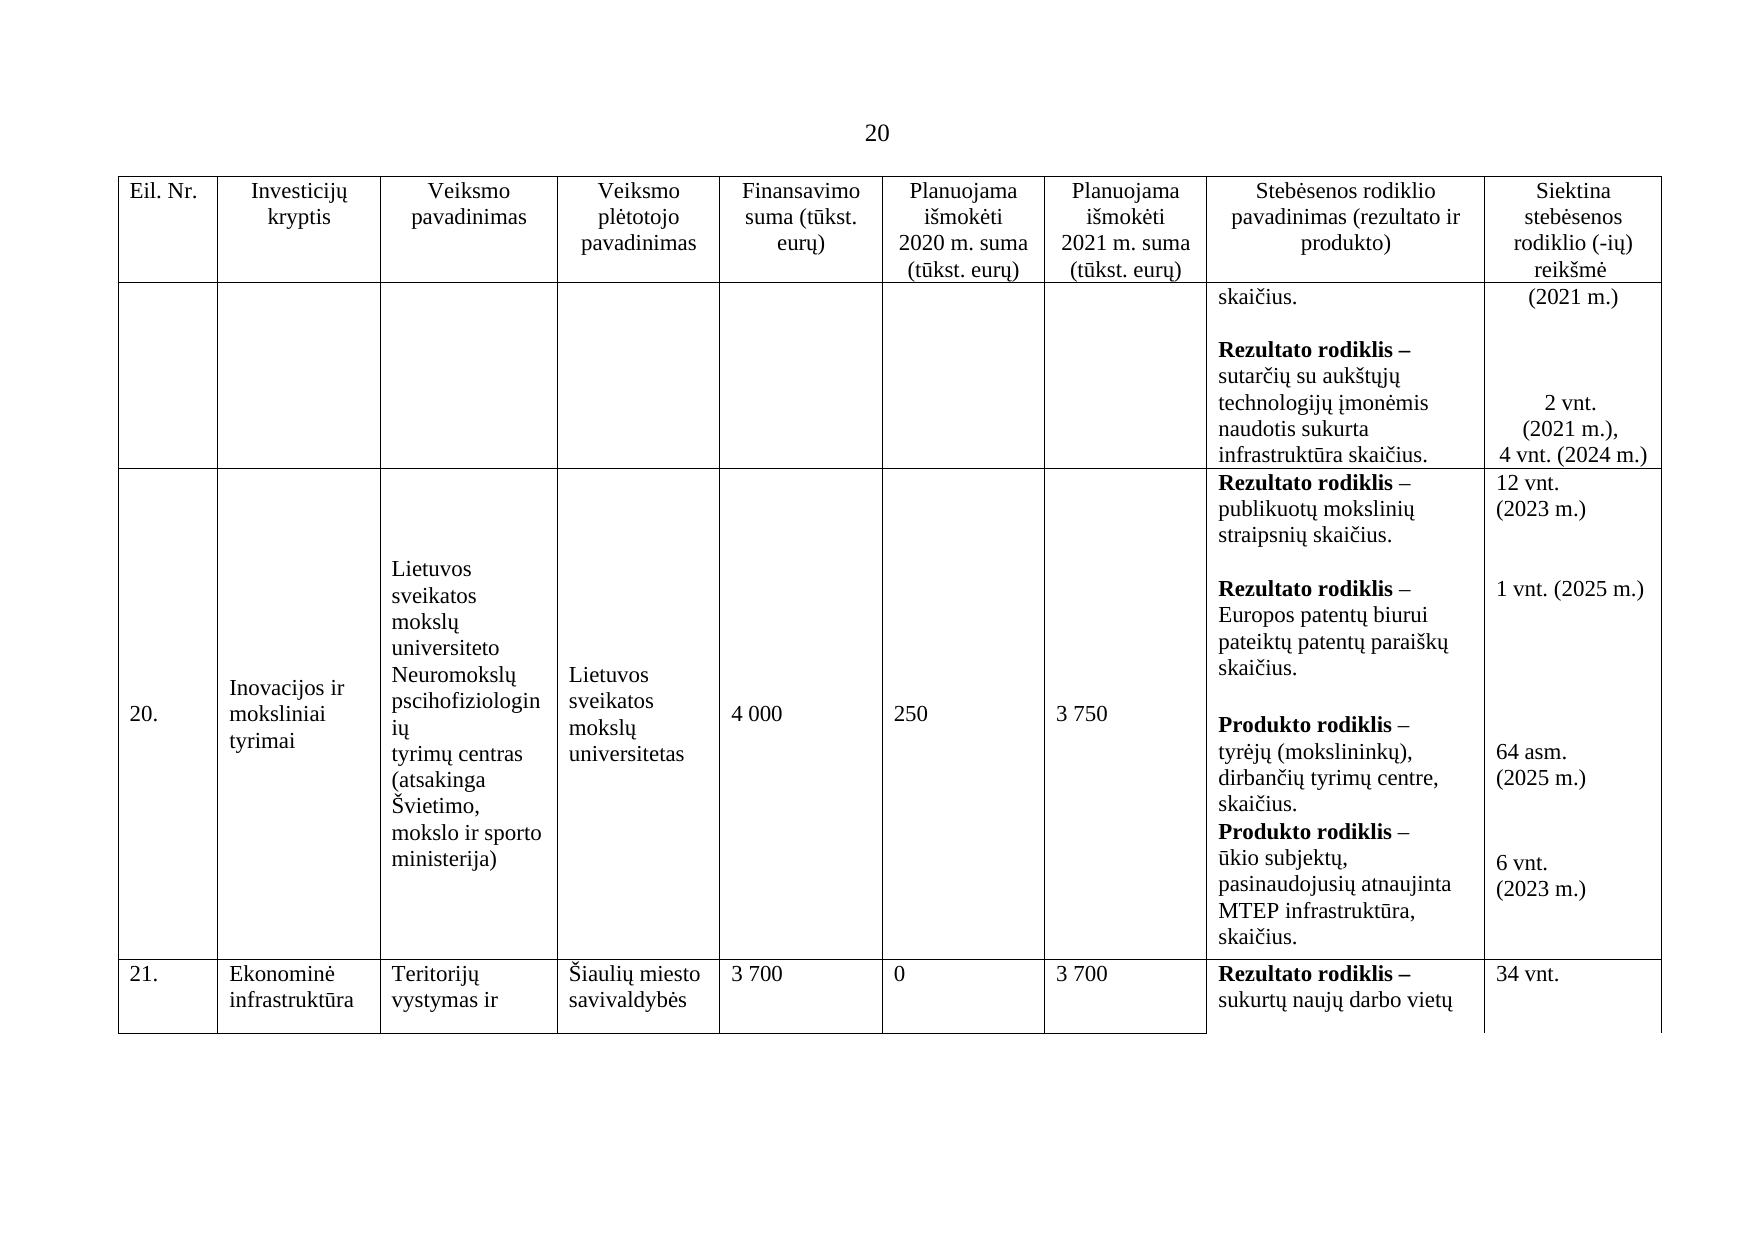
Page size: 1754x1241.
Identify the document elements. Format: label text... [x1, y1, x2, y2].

table_cell 20. [119, 469, 217, 958]
table_cell 3 700 [1045, 960, 1206, 1032]
table_cell Ekonominė infrastruktūra [218, 960, 380, 1032]
table_cell Šiaulių miesto savivaldybės [558, 960, 719, 1032]
table_cell 3 700 [720, 960, 882, 1032]
table_cell 64 asm. (2025 m.) [1485, 684, 1661, 817]
table_cell [1045, 283, 1206, 468]
table_cell [218, 283, 380, 468]
table_cell Rezultato rodiklis – publikuotų mokslinių straipsnių skaičius. [1207, 469, 1484, 574]
table_cell 34 vnt. [1485, 960, 1661, 1032]
table_header Investicijų kryptis [218, 177, 380, 282]
table_cell [558, 283, 719, 468]
table_header Siektina stebėsenos rodiklio (-ių) reikšmė [1485, 177, 1661, 282]
table_cell [119, 283, 217, 468]
table_cell Produkto rodiklis – ūkio subjektų, pasinaudojusių atnaujinta MTEP infrastruktūra, skaičius. [1207, 817, 1484, 958]
table_cell [381, 283, 557, 468]
table_cell 4 000 [720, 469, 882, 958]
table_cell Teritorijų vystymas ir [381, 960, 557, 1032]
table_header Veiksmo pavadinimas [381, 177, 557, 282]
table_cell Lietuvos sveikatos mokslų universiteto Neuromokslų pscihofiziologinių tyrimų centras (atsakinga Švietimo, mokslo ir sporto ministerija) [381, 469, 557, 958]
table_cell Lietuvos sveikatos mokslų universitetas [558, 469, 719, 958]
table_cell (2021 m.) 2 vnt. (2021 m.), 4 vnt. (2024 m.) [1485, 283, 1661, 468]
table_cell Rezultato rodiklis – sukurtų naujų darbo vietų [1207, 960, 1484, 1032]
table_cell 250 [883, 469, 1044, 958]
table_cell [720, 283, 882, 468]
table_header Planuojama išmokėti 2020 m. suma (tūkst. eurų) [883, 177, 1044, 282]
table_header Eil. Nr. [119, 177, 217, 282]
table_cell 1 vnt. (2025 m.) [1485, 574, 1661, 684]
table_cell skaičius. Rezultato rodiklis – sutarčių su aukštųjų technologijų įmonėmis naudotis sukurta infrastruktūra skaičius. [1207, 283, 1484, 468]
table_header Veiksmo plėtotojo pavadinimas [558, 177, 719, 282]
table_cell Rezultato rodiklis – Europos patentų biurui pateiktų patentų paraiškų skaičius. [1207, 574, 1484, 684]
table_header Finansavimo suma (tūkst. eurų) [720, 177, 882, 282]
table_cell 21. [119, 960, 217, 1032]
table_cell 0 [883, 960, 1044, 1032]
table_cell 6 vnt. (2023 m.) [1485, 817, 1661, 958]
table_cell 12 vnt. (2023 m.) [1485, 469, 1661, 574]
table_cell Produkto rodiklis – tyrėjų (mokslininkų), dirbančių tyrimų centre, skaičius. [1207, 684, 1484, 817]
table_cell [883, 283, 1044, 468]
table_cell 3 750 [1045, 469, 1206, 958]
table_cell Inovacijos ir moksliniai tyrimai [218, 469, 380, 958]
table_header Stebėsenos rodiklio pavadinimas (rezultato ir produkto) [1207, 177, 1484, 282]
table_header Planuojama išmokėti 2021 m. suma (tūkst. eurų) [1045, 177, 1206, 282]
